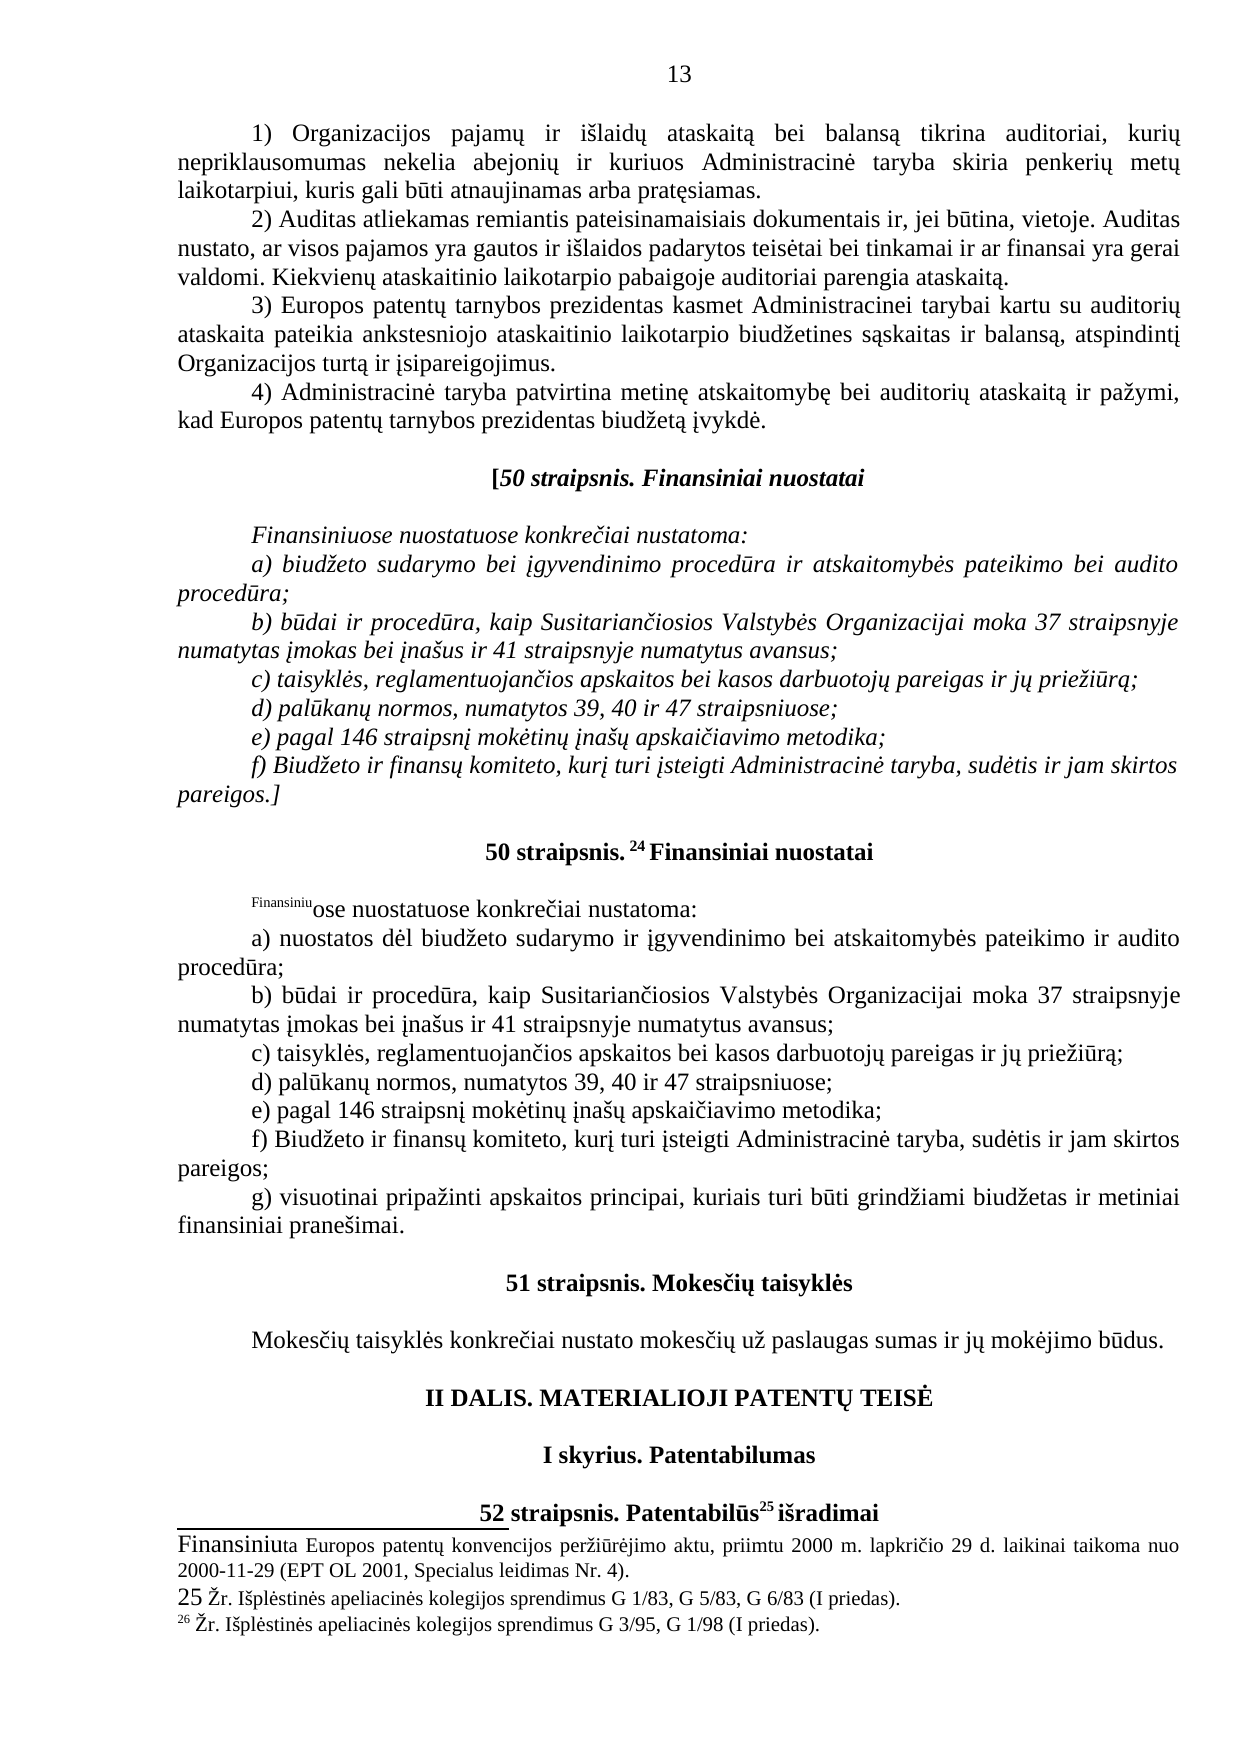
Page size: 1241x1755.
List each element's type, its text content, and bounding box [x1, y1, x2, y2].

text 52 straipsnis. Patentabilūs išradimai [177, 1498, 1181, 1527]
text [50 straipsnis. Finansiniai nuostatai [177, 463, 1181, 492]
text Mokesčių taisyklės konkrečiai nustato mokesčių už paslaugas sumas ir jų mokėjimo būdus. [177, 1326, 1181, 1354]
text c) taisyklės, reglamentuojančios apskaitos bei kasos darbuotojų pareigas ir jų priežiūrą; [177, 664, 1181, 693]
text 4) Administracinė taryba patvirtina metinę atskaitomybę bei auditorių ataskaitą ir pažymi, kad Europos patentų tarnybos prezidentas biudžetą įvykdė. [177, 377, 1181, 434]
text 3) Europos patentų tarnybos prezidentas kasmet Administracinei tarybai kartu su auditorių ataskaita pateikia ankstesniojo ataskaitinio laikotarpio biudžetines sąskaitas ir balansą, atspindintį Organizacijos turtą ir įsipareigojimus. [177, 291, 1181, 377]
text e) pagal 146 straipsnį mokėtinų įnašų apskaičiavimo metodika; [177, 1096, 1181, 1124]
text b) būdai ir procedūra, kaip Susitariančiosios Valstybės Organizacijai moka 37 straipsnyje numatytas įmokas bei įnašus ir 41 straipsnyje numatytus avansus; [177, 607, 1181, 664]
text a) nuostatos dėl biudžeto sudarymo ir įgyvendinimo bei atskaitomybės pateikimo ir audito procedūra; [177, 923, 1181, 981]
text II DALIS. MATERIALIOJI PATENTŲ TEISĖ [177, 1383, 1181, 1412]
text d) palūkanų normos, numatytos 39, 40 ir 47 straipsniuose; [177, 1067, 1181, 1096]
text g) visuotinai pripažinti apskaitos principai, kuriais turi būti grindžiami biudžetas ir metiniai finansiniai pranešimai. [177, 1182, 1181, 1239]
text 26 Žr. Išplėstinės apeliacinės kolegijos sprendimus G 3/95, G 1/98 (I priedas). [177, 1612, 1181, 1636]
text ose nuostatuose konkrečiai nustatoma: [177, 894, 1181, 923]
text 51 straipsnis. Mokesčių taisyklės [177, 1268, 1181, 1297]
text b) būdai ir procedūra, kaip Susitariančiosios Valstybės Organizacijai moka 37 straipsnyje numatytas įmokas bei įnašus ir 41 straipsnyje numatytus avansus; [177, 981, 1181, 1038]
text Finansiniuose nuostatuose konkrečiai nustatoma: [177, 521, 1181, 549]
text 50 straipsnis. 24 Finansiniai nuostatai [177, 837, 1181, 866]
text ta Europos patentų konvencijos peržiūrėjimo aktu, priimtu 2000 m. lapkričio 29 d. laikinai taikoma nuo 2000-11-29 (EPT OL 2001, Specialus leidimas Nr. 4). [177, 1529, 1181, 1582]
text Žr. Išplėstinės apeliacinės kolegijos sprendimus G 1/83, G 5/83, G 6/83 (I priedas). [177, 1582, 1181, 1612]
text c) taisyklės, reglamentuojančios apskaitos bei kasos darbuotojų pareigas ir jų priežiūrą; [177, 1038, 1181, 1067]
text f) Biudžeto ir finansų komiteto, kurį turi įsteigti Administracinė taryba, sudėtis ir jam skirtos pareigos.] [177, 751, 1181, 808]
text 2) Auditas atliekamas remiantis pateisinamaisiais dokumentais ir, jei būtina, vietoje. Auditas nustato, ar visos pajamos yra gautos ir išlaidos padarytos teisėtai bei tinkamai ir ar finansai yra gerai valdomi. Kiekvienų ataskaitinio laikotarpio pabaigoje auditoriai parengia ataskaitą. [177, 204, 1181, 291]
text a) biudžeto sudarymo bei įgyvendinimo procedūra ir atskaitomybės pateikimo bei audito procedūra; [177, 549, 1181, 607]
text d) palūkanų normos, numatytos 39, 40 ir 47 straipsniuose; [177, 693, 1181, 722]
text f) Biudžeto ir finansų komiteto, kurį turi įsteigti Administracinė taryba, sudėtis ir jam skirtos pareigos; [177, 1124, 1181, 1182]
text 1) Organizacijos pajamų ir išlaidų ataskaitą bei balansą tikrina auditoriai, kurių nepriklausomumas nekelia abejonių ir kuriuos Administracinė taryba skiria penkerių metų laikotarpiui, kuris gali būti atnaujinamas arba pratęsiamas. [177, 118, 1181, 204]
text e) pagal 146 straipsnį mokėtinų įnašų apskaičiavimo metodika; [177, 722, 1181, 751]
text I skyrius. Patentabilumas [177, 1441, 1181, 1469]
